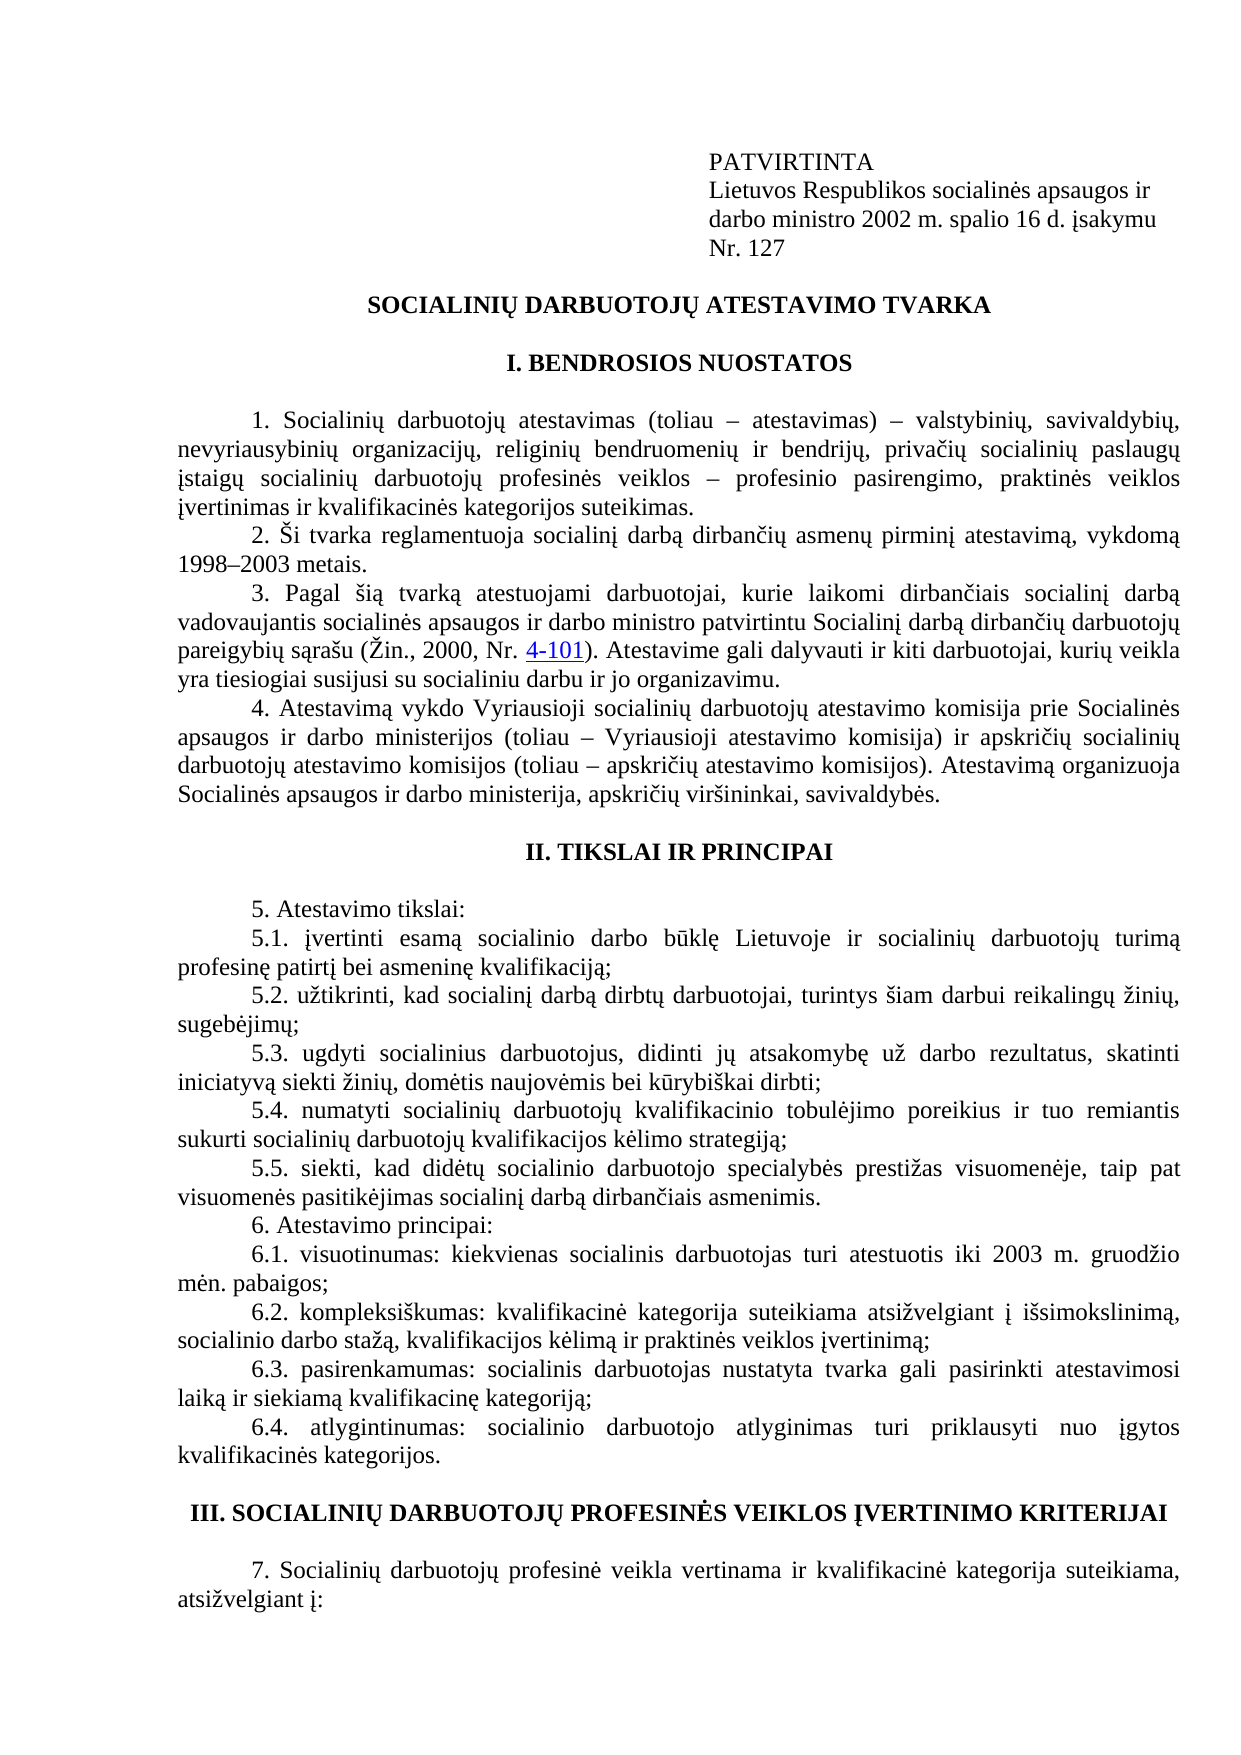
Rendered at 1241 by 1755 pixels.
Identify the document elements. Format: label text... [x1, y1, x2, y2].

text 5.3. ugdyti socialinius darbuotojus, didinti jų atsakomybę už darbo rezultatus, skatinti iniciatyvą siekti žinių, domėtis naujovėmis bei kūrybiškai dirbti; [177, 1038, 1181, 1096]
text 6.4. atlygintinumas: socialinio darbuotojo atlyginimas turi priklausyti nuo įgytos kvalifikacinės kategorijos. [177, 1412, 1181, 1469]
text 2. Ši tvarka reglamentuoja socialinį darbą dirbančių asmenų pirminį atestavimą, vykdomą 1998–2003 metais. [177, 521, 1181, 578]
text I. BENDROSIOS NUOSTATOS [177, 348, 1181, 377]
text 5.2. užtikrinti, kad socialinį darbą dirbtų darbuotojai, turintys šiam darbui reikalingų žinių, sugebėjimų; [177, 981, 1181, 1038]
text SOCIALINIŲ DARBUOTOJŲ ATESTAVIMO TVARKA [177, 291, 1181, 319]
text II. TIKSLAI IR PRINCIPAI [177, 837, 1181, 866]
text 4. Atestavimą vykdo Vyriausioji socialinių darbuotojų atestavimo komisija prie Socialinės apsaugos ir darbo ministerijos (toliau – Vyriausioji atestavimo komisija) ir apskričių socialinių darbuotojų atestavimo komisijos (toliau – apskričių atestavimo komisijos). Atestavimą organizuoja Socialinės apsaugos ir darbo ministerija, apskričių viršininkai, savivaldybės. [177, 693, 1181, 808]
text Nr. 127 [177, 233, 1181, 262]
text 5.5. siekti, kad didėtų socialinio darbuotojo specialybės prestižas visuomenėje, taip pat visuomenės pasitikėjimas socialinį darbą dirbančiais asmenimis. [177, 1153, 1181, 1211]
text 7. Socialinių darbuotojų profesinė veikla vertinama ir kvalifikacinė kategorija suteikiama, atsižvelgiant į: [177, 1556, 1181, 1613]
text Lietuvos Respublikos socialinės apsaugos ir [177, 176, 1181, 204]
text 1. Socialinių darbuotojų atestavimas (toliau – atestavimas) – valstybinių, savivaldybių, nevyriausybinių organizacijų, religinių bendruomenių ir bendrijų, privačių socialinių paslaugų įstaigų socialinių darbuotojų profesinės veiklos – profesinio pasirengimo, praktinės veiklos įvertinimas ir kvalifikacinės kategorijos suteikimas. [177, 406, 1181, 521]
text 5.4. numatyti socialinių darbuotojų kvalifikacinio tobulėjimo poreikius ir tuo remiantis sukurti socialinių darbuotojų kvalifikacijos kėlimo strategiją; [177, 1096, 1181, 1153]
text 3. Pagal šią tvarką atestuojami darbuotojai, kurie laikomi dirbančiais socialinį darbą vadovaujantis socialinės apsaugos ir darbo ministro patvirtintu Socialinį darbą dirbančių darbuotojų pareigybių sąrašu (Žin., 2000, Nr. 4-101). Atestavime gali dalyvauti ir kiti darbuotojai, kurių veikla yra tiesiogiai susijusi su socialiniu darbu ir jo organizavimu. [177, 578, 1181, 693]
text 6.3. pasirenkamumas: socialinis darbuotojas nustatyta tvarka gali pasirinkti atestavimosi laiką ir siekiamą kvalifikacinę kategoriją; [177, 1354, 1181, 1412]
text 6.2. kompleksiškumas: kvalifikacinė kategorija suteikiama atsižvelgiant į išsimokslinimą, socialinio darbo stažą, kvalifikacijos kėlimą ir praktinės veiklos įvertinimą; [177, 1297, 1181, 1354]
text 6.1. visuotinumas: kiekvienas socialinis darbuotojas turi atestuotis iki 2003 m. gruodžio mėn. pabaigos; [177, 1239, 1181, 1297]
text 6. Atestavimo principai: [177, 1211, 1181, 1239]
text 5.1. įvertinti esamą socialinio darbo būklę Lietuvoje ir socialinių darbuotojų turimą profesinę patirtį bei asmeninę kvalifikaciją; [177, 923, 1181, 981]
text III. SOCIALINIŲ DARBUOTOJŲ PROFESINĖS VEIKLOS ĮVERTINIMO KRITERIJAI [177, 1498, 1181, 1527]
text darbo ministro 2002 m. spalio 16 d. įsakymu [177, 204, 1181, 233]
text 5. Atestavimo tikslai: [177, 894, 1181, 923]
text PATVIRTINTA [177, 147, 1181, 176]
